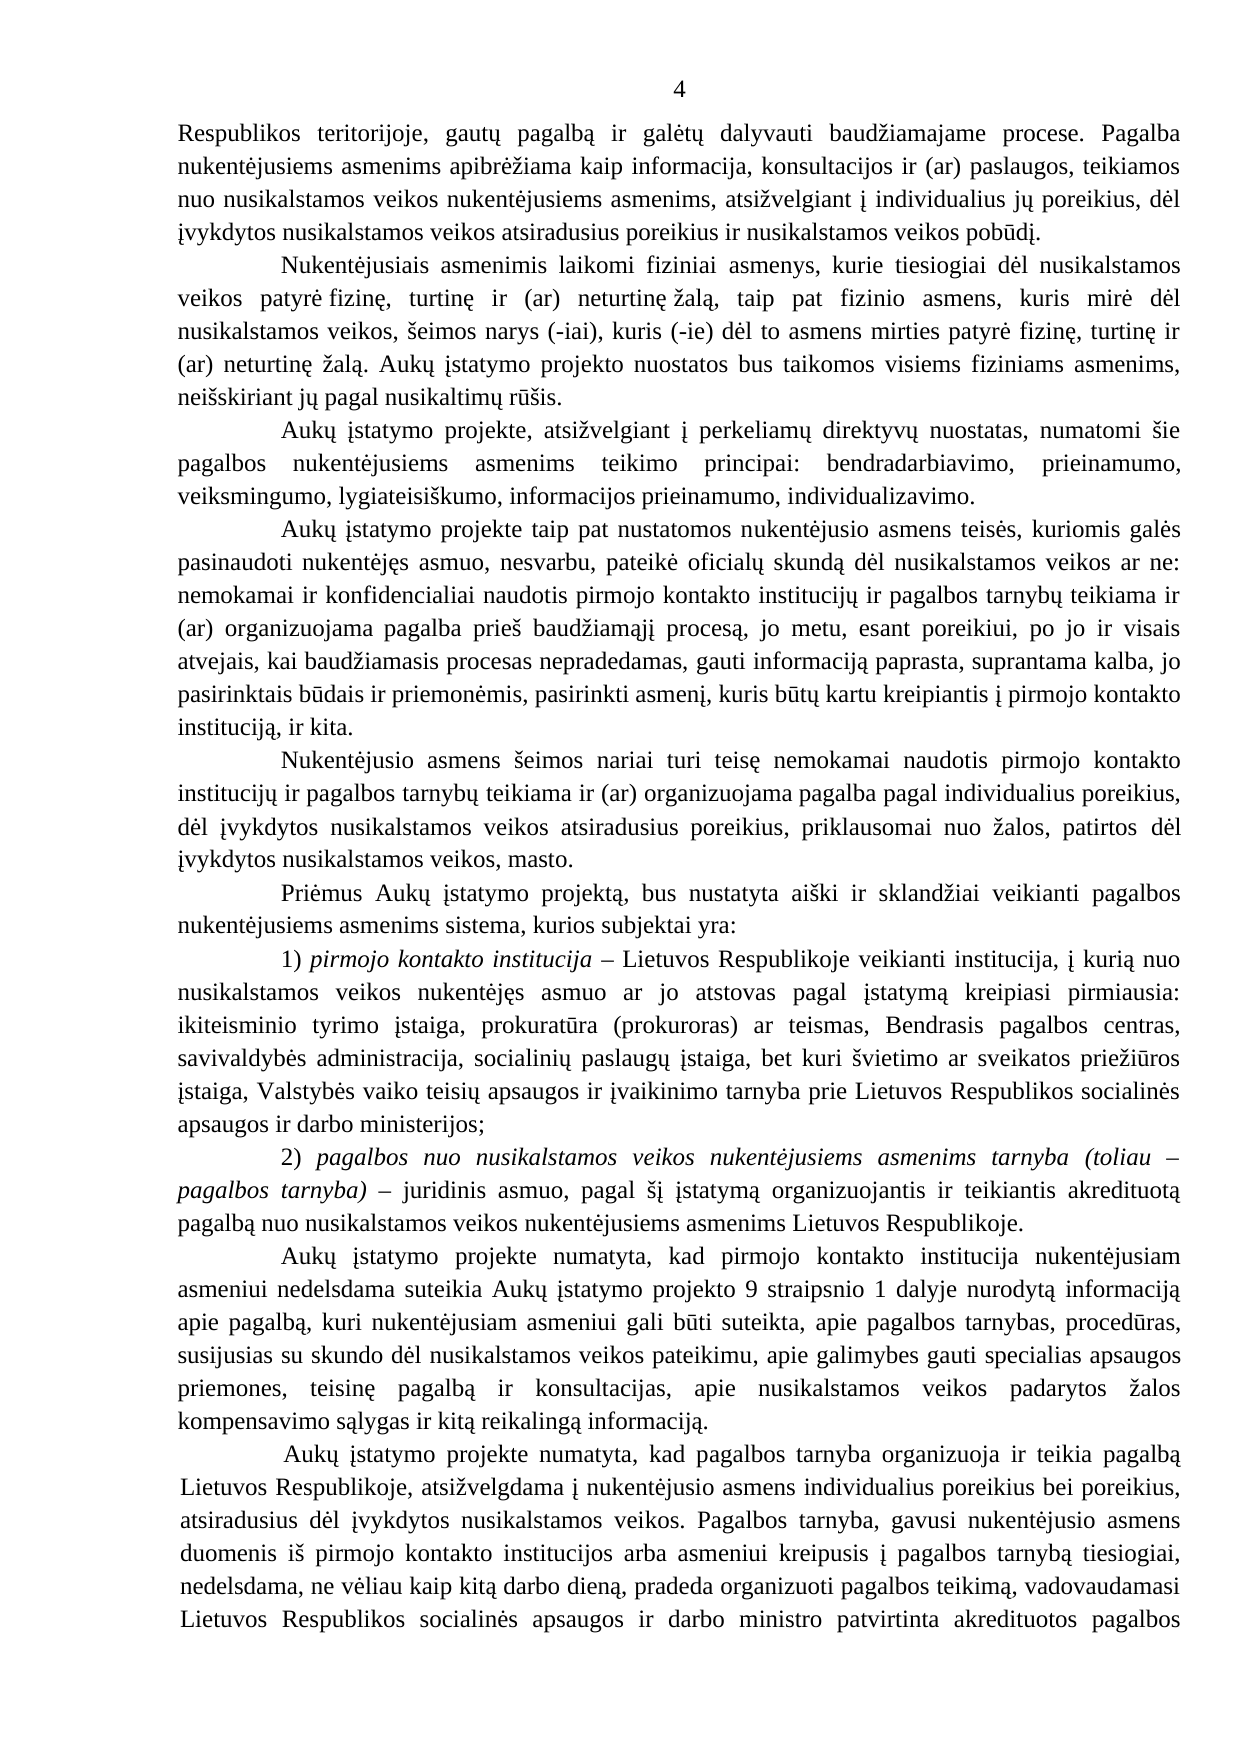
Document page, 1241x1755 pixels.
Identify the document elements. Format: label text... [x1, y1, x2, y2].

text Nukentėjusiais asmenimis laikomi fiziniai asmenys, kurie tiesiogiai dėl nusikalstamos veikos patyrė fizinę, turtinę ir (ar) neturtinę žalą, taip pat fizinio asmens, kuris mirė dėl nusikalstamos veikos, šeimos narys (-iai), kuris (-ie) dėl to asmens mirties patyrė fizinę, turtinę ir (ar) neturtinę žalą. Aukų įstatymo projekto nuostatos bus taikomos visiems fiziniams asmenims, neišskiriant jų pagal nusikaltimų rūšis. [177, 250, 1181, 411]
text Aukų įstatymo projekte taip pat nustatomos nukentėjusio asmens teisės, kuriomis galės pasinaudoti nukentėjęs asmuo, nesvarbu, pateikė oficialų skundą dėl nusikalstamos veikos ar ne: nemokamai ir konfidencialiai naudotis pirmojo kontakto institucijų ir pagalbos tarnybų teikiama ir (ar) organizuojama pagalba prieš baudžiamąjį procesą, jo metu, esant poreikiui, po jo ir visais atvejais, kai baudžiamasis procesas nepradedamas, gauti informaciją paprasta, suprantama kalba, jo pasirinktais būdais ir priemonėmis, pasirinkti asmenį, kuris būtų kartu kreipiantis į pirmojo kontakto instituciją, ir kita. [177, 514, 1181, 741]
text Aukų įstatymo projekte numatyta, kad pirmojo kontakto institucija nukentėjusiam asmeniui nedelsdama suteikia Aukų įstatymo projekto 9 straipsnio 1 dalyje nurodytą informaciją apie pagalbą, kuri nukentėjusiam asmeniui gali būti suteikta, apie pagalbos tarnybas, procedūras, susijusias su skundo dėl nusikalstamos veikos pateikimu, apie galimybes gauti specialias apsaugos priemones, teisinę pagalbą ir konsultacijas, apie nusikalstamos veikos padarytos žalos kompensavimo sąlygas ir kitą reikalingą informaciją. [177, 1241, 1181, 1435]
text Aukų įstatymo projekte numatyta, kad pagalbos tarnyba organizuoja ir teikia pagalbą Lietuvos Respublikoje, atsižvelgdama į nukentėjusio asmens individualius poreikius bei poreikius, atsiradusius dėl įvykdytos nusikalstamos veikos. Pagalbos tarnyba, gavusi nukentėjusio asmens duomenis iš pirmojo kontakto institucijos arba asmeniui kreipusis į pagalbos tarnybą tiesiogiai, nedelsdama, ne vėliau kaip kitą darbo dieną, pradeda organizuoti pagalbos teikimą, vadovaudamasi Lietuvos Respublikos socialinės apsaugos ir darbo ministro patvirtinta akredituotos pagalbos [180, 1439, 1181, 1633]
text Aukų įstatymo projekte, atsižvelgiant į perkeliamų direktyvų nuostatas, numatomi šie pagalbos nukentėjusiems asmenims teikimo principai: bendradarbiavimo, prieinamumo, veiksmingumo, lygiateisiškumo, informacijos prieinamumo, individualizavimo. [177, 415, 1181, 510]
text 1) pirmojo kontakto institucija – Lietuvos Respublikoje veikianti institucija, į kurią nuo nusikalstamos veikos nukentėjęs asmuo ar jo atstovas pagal įstatymą kreipiasi pirmiausia: ikiteisminio tyrimo įstaiga, prokuratūra (prokuroras) ar teismas, Bendrasis pagalbos centras, savivaldybės administracija, socialinių paslaugų įstaiga, bet kuri švietimo ar sveikatos priežiūros įstaiga, Valstybės vaiko teisių apsaugos ir įvaikinimo tarnyba prie Lietuvos Respublikos socialinės apsaugos ir darbo ministerijos; [177, 944, 1181, 1137]
text 2) pagalbos nuo nusikalstamos veikos nukentėjusiems asmenims tarnyba (toliau – pagalbos tarnyba) – juridinis asmuo, pagal šį įstatymą organizuojantis ir teikiantis akredituotą pagalbą nuo nusikalstamos veikos nukentėjusiems asmenims Lietuvos Respublikoje. [177, 1142, 1181, 1237]
text Nukentėjusio asmens šeimos nariai turi teisę nemokamai naudotis pirmojo kontakto institucijų ir pagalbos tarnybų teikiama ir (ar) organizuojama pagalba pagal individualius poreikius, dėl įvykdytos nusikalstamos veikos atsiradusius poreikius, priklausomai nuo žalos, patirtos dėl įvykdytos nusikalstamos veikos, masto. [177, 746, 1181, 873]
text Priėmus Aukų įstatymo projektą, bus nustatyta aiški ir sklandžiai veikianti pagalbos nukentėjusiems asmenims sistema, kurios subjektai yra: [177, 878, 1181, 939]
text Respublikos teritorijoje, gautų pagalbą ir galėtų dalyvauti baudžiamajame procese. Pagalba nukentėjusiems asmenims apibrėžiama kaip informacija, konsultacijos ir (ar) paslaugos, teikiamos nuo nusikalstamos veikos nukentėjusiems asmenims, atsižvelgiant į individualius jų poreikius, dėl įvykdytos nusikalstamos veikos atsiradusius poreikius ir nusikalstamos veikos pobūdį. [177, 118, 1181, 246]
